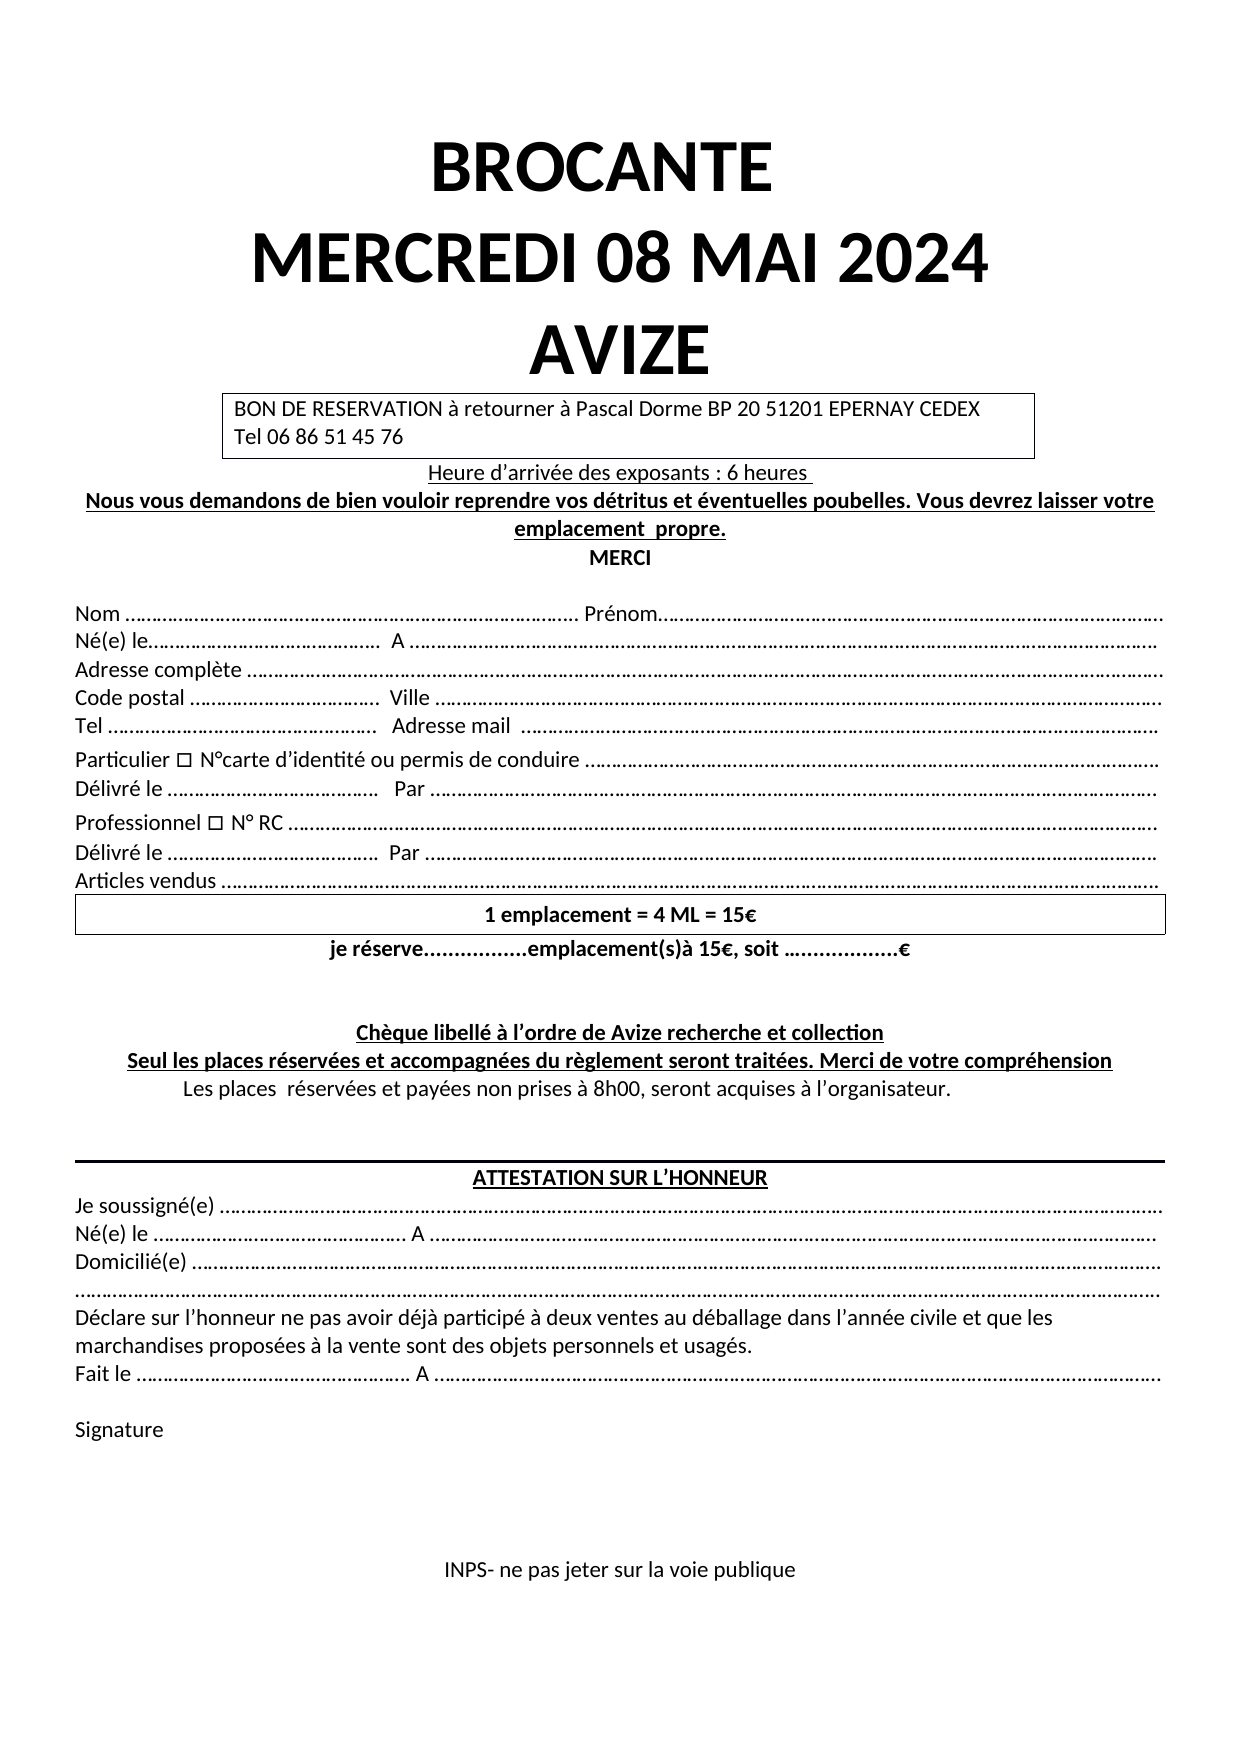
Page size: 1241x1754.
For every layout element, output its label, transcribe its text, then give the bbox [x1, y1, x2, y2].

text Fait le ……………………………………………. A ………………………………………………………………………………………………………………………… [75, 1359, 1165, 1387]
text Tel …………………………………………… Adresse mail …………………………………………………………………………………………………………. [75, 711, 1165, 739]
text INPS- ne pas jeter sur la voie publique [75, 1555, 1165, 1583]
text MERCREDI 08 MAI 2024 [75, 210, 1165, 301]
text Né(e) le…………………………………….. A ……………………………………………………………………………………………………………………………. [75, 627, 1165, 655]
text Professionnel □ N° RC ………………………………………………………………………………………………………………………………………………… [75, 802, 1165, 838]
table_header BON DE RESERVATION à retourner à Pascal Dorme BP 20 51201 EPERNAY CEDEX Tel 06 86 51 45 76 [223, 394, 1034, 457]
text Signature [75, 1415, 1165, 1443]
text je réserve.................emplacement(s)à 15€, soit …................€ [75, 935, 1165, 962]
text Né(e) le ………………………………………… A ………………………………………………………………………………………………………………………… [75, 1219, 1165, 1247]
text MERCI [75, 543, 1165, 571]
text Délivré le …………………………………. Par …………………………………………………………………………………………………………………………. [75, 838, 1165, 866]
text Particulier □ N°carte d’identité ou permis de conduire ………………………………………………………………………………………………. [75, 739, 1165, 774]
text …………………………………………………………………………………………………………………………………………………………………………………….. [75, 1275, 1165, 1303]
text BROCANTE [75, 118, 1165, 210]
text ATTESTATION SUR L’HONNEUR [75, 1163, 1165, 1191]
text Les places réservées et payées non prises à 8h00, seront acquises à l’organisateur. [75, 1074, 1165, 1102]
text Adresse complète ………………………………………………………………………………………………………………………………………………………… [75, 655, 1165, 683]
text Délivré le …………………………………. Par ………………………………………………………………………………………………………………………… [75, 774, 1165, 802]
text Chèque libellé à l’ordre de Avize recherche et collection [75, 1018, 1165, 1046]
text Déclare sur l’honneur ne pas avoir déjà participé à deux ventes au déballage dans l’année civile et que les marchandises proposées à la vente sont des objets personnels et usagés. [75, 1303, 1165, 1359]
text Nom ………………………………………………………………………….. Prénom…………………………………………………………………………………… [75, 599, 1165, 627]
text AVIZE [75, 301, 1165, 393]
text Seul les places réservées et accompagnées du règlement seront traitées. Merci de votre compréhension [75, 1046, 1165, 1074]
text Je soussigné(e) …………………………………………………………………………………………………………………………………………………………….. [75, 1191, 1165, 1219]
table_header 1 emplacement = 4 ML = 15€ [76, 895, 1165, 934]
text Articles vendus ……………………………………………………………………………………………………………………………………………………………. [75, 866, 1165, 894]
text Domicilié(e) …………………………………………………………………………………………………………………………………………………………………. [75, 1247, 1165, 1275]
text Code postal ……………………………… Ville ………………………………………………………………………………………………………………………… [75, 683, 1165, 711]
text Nous vous demandons de bien vouloir reprendre vos détritus et éventuelles poubelles. Vous devrez laisser votre emplacement propre. [75, 487, 1165, 543]
text Heure d’arrivée des exposants : 6 heures [75, 458, 1165, 487]
